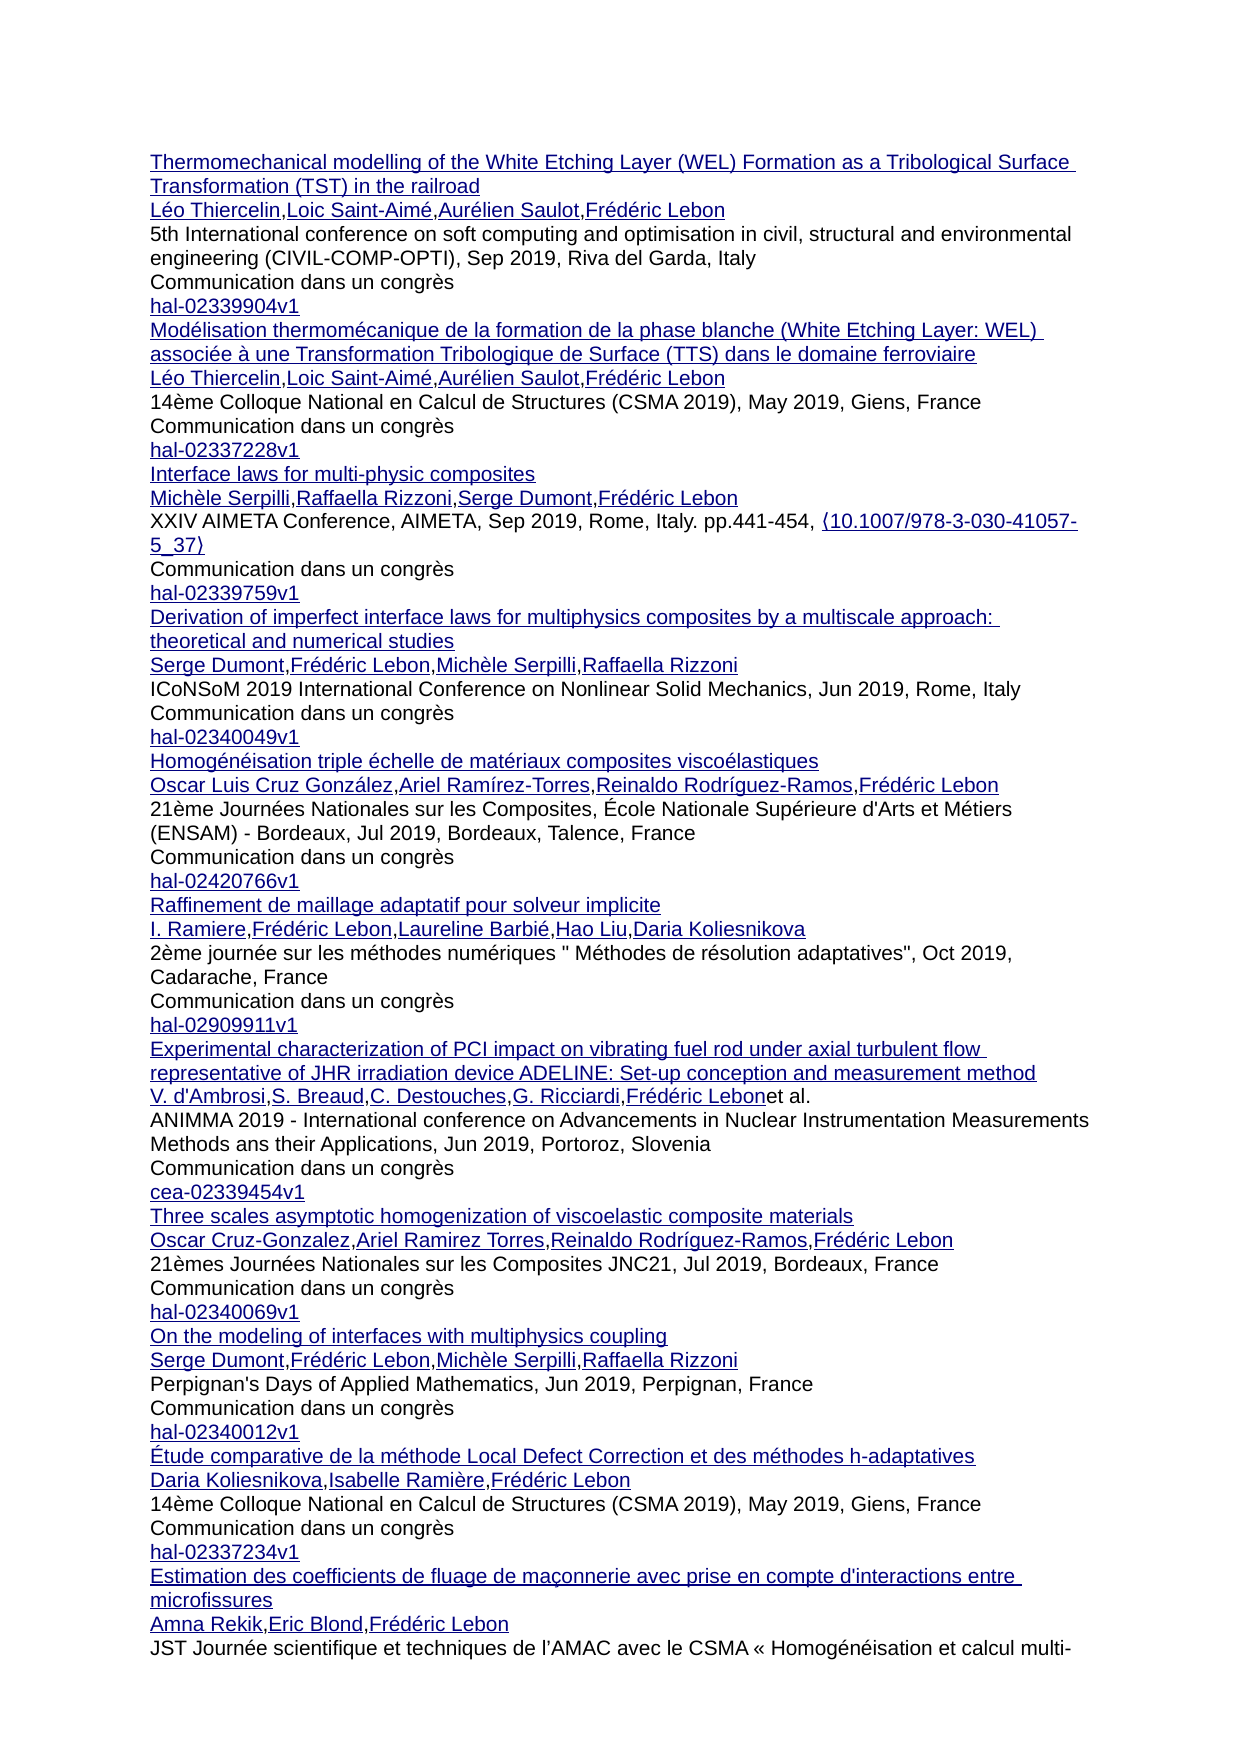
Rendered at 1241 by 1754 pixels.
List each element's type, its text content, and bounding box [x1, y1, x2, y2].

table_cell Experimental characterization of PCI impact on vibrating fuel rod under axial turbulent flow representative of JHR irradiation device ADELINE: Set-up conception and measurement method V. d'Ambrosi,S. Breaud,C. Destouches,G. Ricciardi,Frédéric Lebonet al. ANIMMA 2019 - International conference on Advancements in Nuclear Instrumentation Measurements Methods ans their Applications, Jun 2019, Portoroz, Slovenia Communication dans un congrès cea-02339454v1 [150, 1036, 1090, 1204]
table_cell Interface laws for multi-physic composites Michèle Serpilli,Raffaella Rizzoni,Serge Dumont,Frédéric Lebon XXIV AIMETA Conference, AIMETA, Sep 2019, Rome, Italy. pp.441-454, ⟨10.1007/978-3-030-41057-5_37⟩ Communication dans un congrès hal-02339759v1 [150, 461, 1090, 605]
table_cell Raffinement de maillage adaptatif pour solveur implicite I. Ramiere,Frédéric Lebon,Laureline Barbié,Hao Liu,Daria Koliesnikova 2ème journée sur les méthodes numériques " Méthodes de résolution adaptatives", Oct 2019, Cadarache, France Communication dans un congrès hal-02909911v1 [150, 893, 1090, 1036]
table_cell Modélisation thermomécanique de la formation de la phase blanche (White Etching Layer: WEL) associée à une Transformation Tribologique de Surface (TTS) dans le domaine ferroviaire Léo Thiercelin,Loic Saint-Aimé,Aurélien Saulot,Frédéric Lebon 14ème Colloque National en Calcul de Structures (CSMA 2019), May 2019, Giens, France Communication dans un congrès hal-02337228v1 [150, 318, 1090, 461]
table_cell Three scales asymptotic homogenization of viscoelastic composite materials Oscar Cruz-Gonzalez,Ariel Ramirez Torres,Reinaldo Rodríguez-Ramos,Frédéric Lebon 21èmes Journées Nationales sur les Composites JNC21, Jul 2019, Bordeaux, France Communication dans un congrès hal-02340069v1 [150, 1204, 1090, 1324]
table_cell Estimation des coefficients de fluage de maçonnerie avec prise en compte d'interactions entre microfissures Amna Rekik,Eric Blond,Frédéric Lebon JST Journée scientifique et techniques de l’AMAC avec le CSMA « Homogénéisation et calcul multi- [150, 1564, 1090, 1659]
table_cell Thermomechanical modelling of the White Etching Layer (WEL) Formation as a Tribological Surface Transformation (TST) in the railroad Léo Thiercelin,Loic Saint-Aimé,Aurélien Saulot,Frédéric Lebon 5th International conference on soft computing and optimisation in civil, structural and environmental engineering (CIVIL-COMP-OPTI), Sep 2019, Riva del Garda, Italy Communication dans un congrès hal-02339904v1 [150, 150, 1090, 318]
table_cell Étude comparative de la méthode Local Defect Correction et des méthodes h-adaptatives Daria Koliesnikova,Isabelle Ramière,Frédéric Lebon 14ème Colloque National en Calcul de Structures (CSMA 2019), May 2019, Giens, France Communication dans un congrès hal-02337234v1 [150, 1444, 1090, 1563]
table_cell Derivation of imperfect interface laws for multiphysics composites by a multiscale approach: theoretical and numerical studies Serge Dumont,Frédéric Lebon,Michèle Serpilli,Raffaella Rizzoni ICoNSoM 2019 International Conference on Nonlinear Solid Mechanics, Jun 2019, Rome, Italy Communication dans un congrès hal-02340049v1 [150, 605, 1090, 749]
table_cell Homogénéisation triple échelle de matériaux composites viscoélastiques Oscar Luis Cruz González,Ariel Ramírez-Torres,Reinaldo Rodríguez-Ramos,Frédéric Lebon 21ème Journées Nationales sur les Composites, École Nationale Supérieure d'Arts et Métiers (ENSAM) - Bordeaux, Jul 2019, Bordeaux, Talence, France Communication dans un congrès hal-02420766v1 [150, 749, 1090, 893]
table_cell On the modeling of interfaces with multiphysics coupling Serge Dumont,Frédéric Lebon,Michèle Serpilli,Raffaella Rizzoni Perpignan's Days of Applied Mathematics, Jun 2019, Perpignan, France Communication dans un congrès hal-02340012v1 [150, 1324, 1090, 1444]
